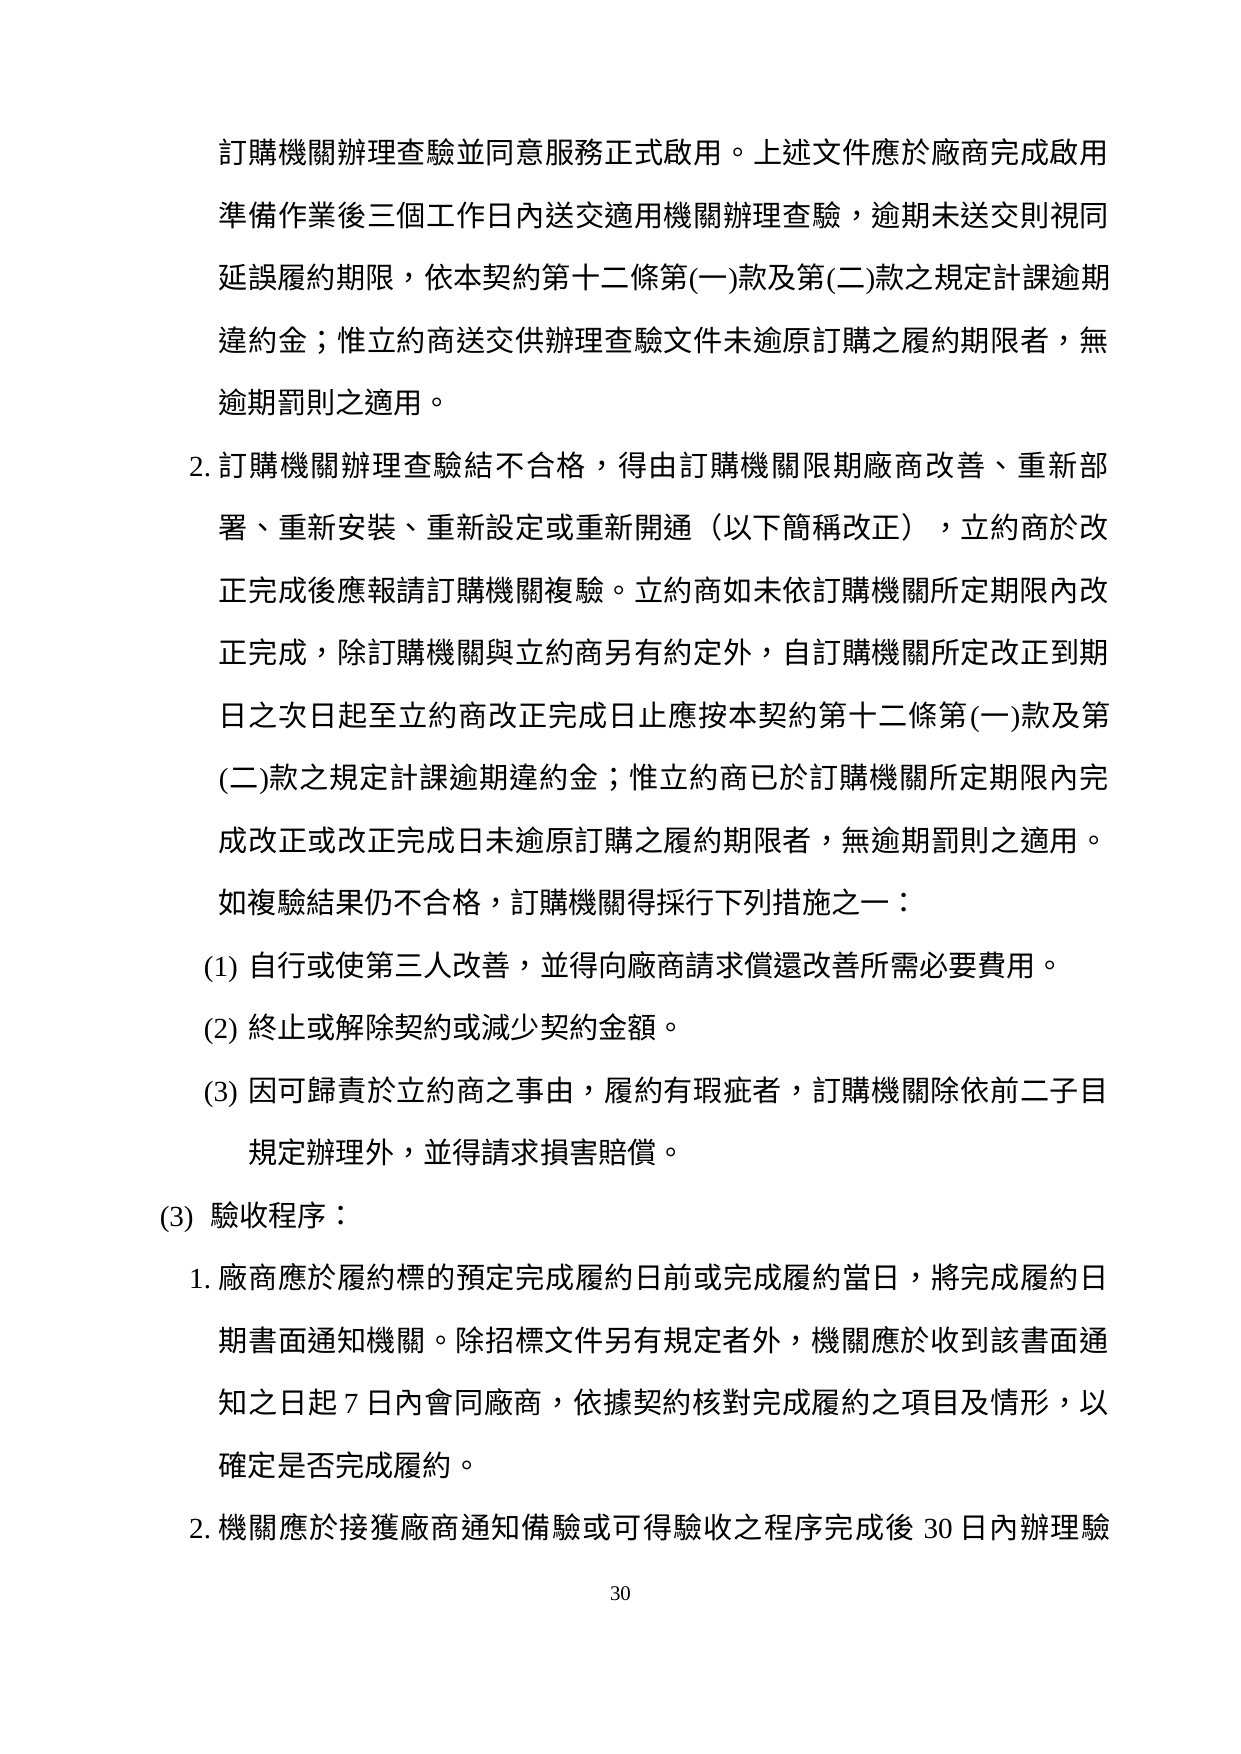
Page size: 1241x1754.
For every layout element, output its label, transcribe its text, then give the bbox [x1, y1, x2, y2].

list 終止或解除契約或減少契約金額。 [204, 984, 1110, 1047]
list 自行或使第三人改善，並得向廠商請求償還改善所需必要費用。 [204, 922, 1110, 984]
list 訂購機關辦理查驗結不合格，得由訂購機關限期廠商改善、重新部署、重新安裝、重新設定或重新開通（以下簡稱改正），立約商於改正完成後應報請訂購機關複驗。立約商如未依訂購機關所定期限內改正完成，除訂購機關與立約商另有約定外，自訂購機關所定改正到期日之次日起至立約商改正完成日止應按本契約第十二條第(一)款及第(二)款之規定計課逾期違約金；惟立約商已於訂購機關所定期限內完成改正或改正完成日未逾原訂購之履約期限者，無逾期罰則之適用。如複驗結果仍不合格，訂購機關得採行下列措施之一： [189, 422, 1110, 922]
list 驗收程序： [159, 1172, 1110, 1234]
list 訂購機關辦理查驗並同意服務正式啟用。上述文件應於廠商完成啟用準備作業後三個工作日內送交適用機關辦理查驗，逾期未送交則視同延誤履約期限，依本契約第十二條第(一)款及第(二)款之規定計課逾期違約金；惟立約商送交供辦理查驗文件未逾原訂購之履約期限者，無逾期罰則之適用。 [189, 109, 1110, 422]
list 機關應於接獲廠商通知備驗或可得驗收之程序完成後30日內辦理驗 [189, 1484, 1110, 1547]
list 因可歸責於立約商之事由，履約有瑕疵者，訂購機關除依前二子目規定辦理外，並得請求損害賠償。 [204, 1047, 1110, 1172]
list 廠商應於履約標的預定完成履約日前或完成履約當日，將完成履約日期書面通知機關。除招標文件另有規定者外，機關應於收到該書面通知之日起7日內會同廠商，依據契約核對完成履約之項目及情形，以確定是否完成履約。 [189, 1234, 1110, 1484]
